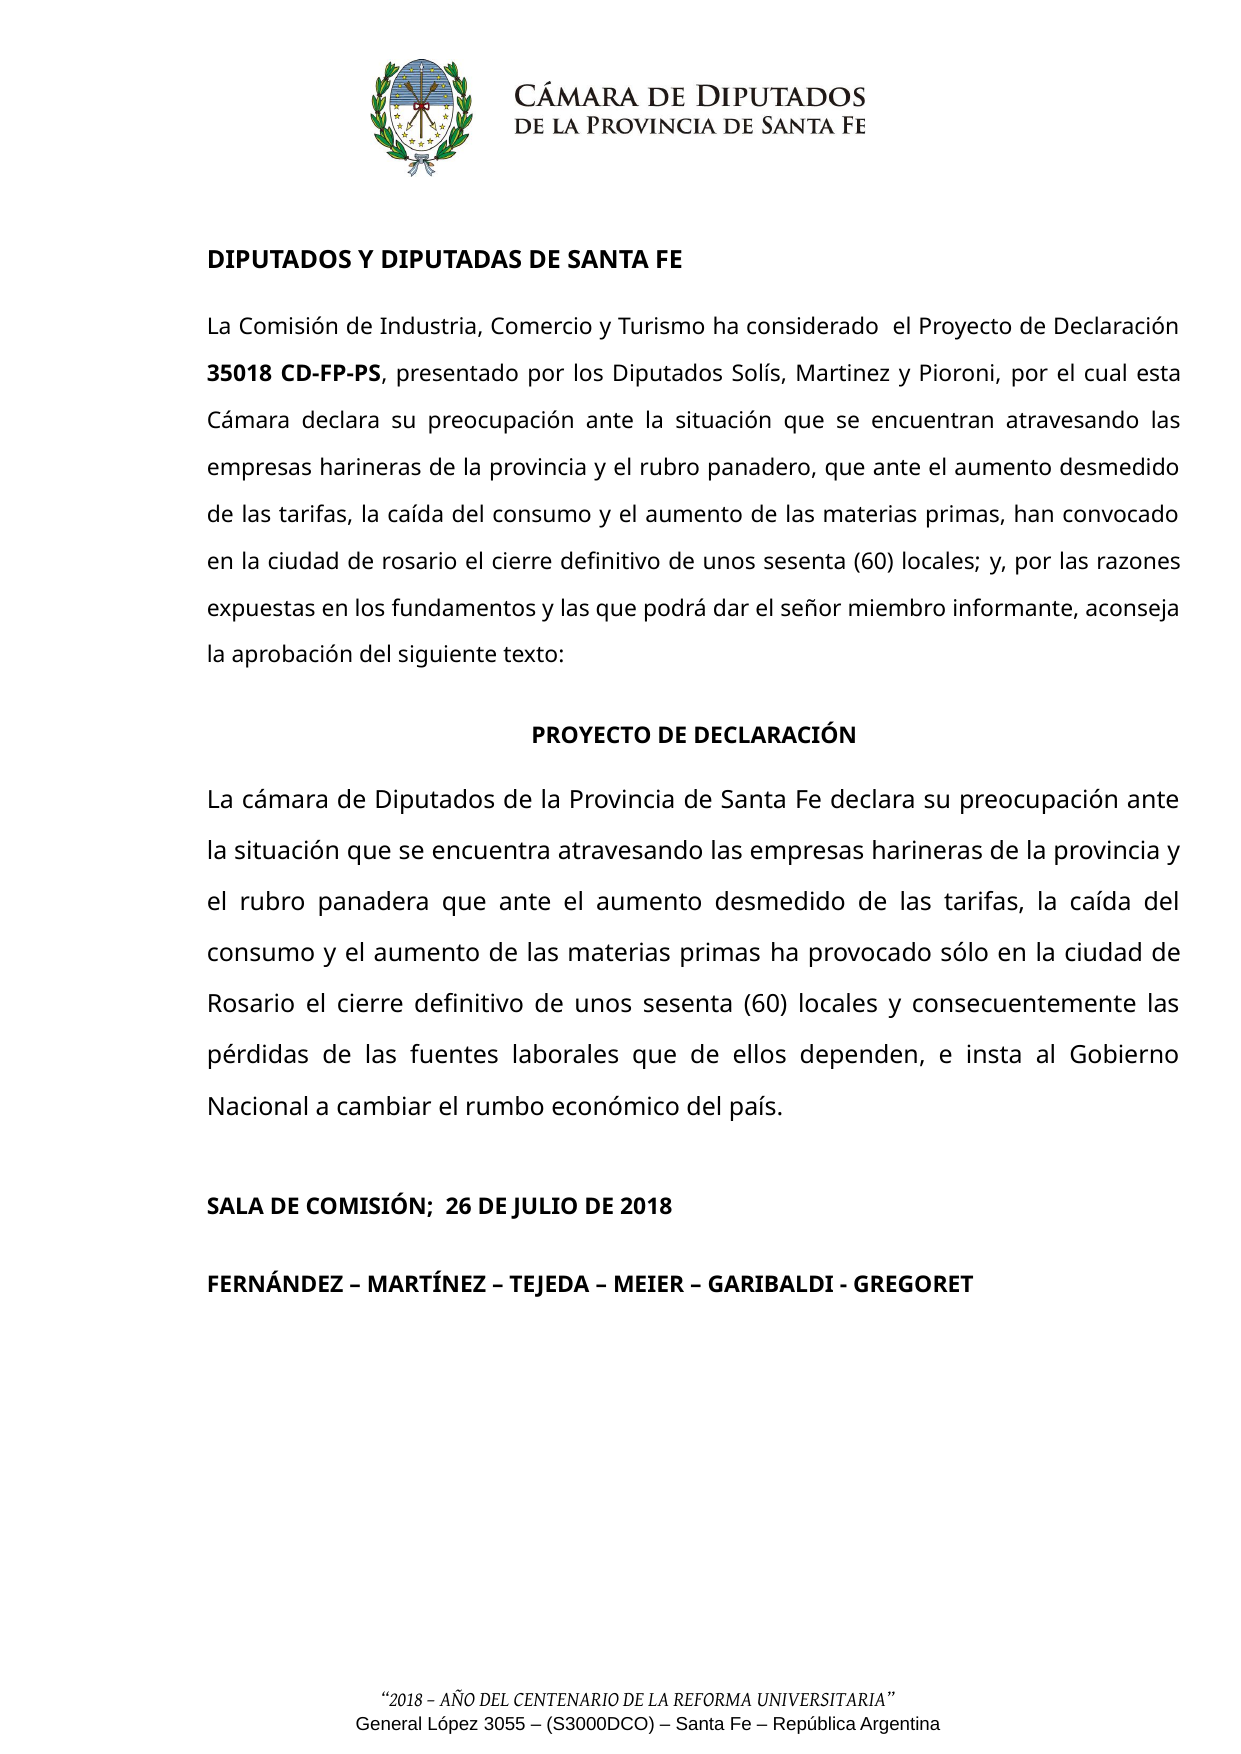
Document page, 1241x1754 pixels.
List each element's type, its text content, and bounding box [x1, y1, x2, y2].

text SALA DE COMISIÓN; 26 DE JULIO DE 2018 [207, 1190, 1181, 1221]
text La cámara de Diputados de la Provincia de Santa Fe declara su preocupación ante la situación que se encuentra atravesando las empresas harineras de la provincia y el rubro panadera que ante el aumento desmedido de las tarifas, la caída del consumo y el aumento de las materias primas ha provocado sólo en la ciudad de Rosario el cierre definitivo de unos sesenta (60) locales y consecuentemente las pérdidas de las fuentes laborales que de ellos dependen, e insta al Gobierno Nacional a cambiar el rumbo económico del país. [207, 782, 1181, 1122]
text FERNÁNDEZ – MARTÍNEZ – TEJEDA – MEIER – GARIBALDI - GREGORET [207, 1268, 1181, 1299]
text La Comisión de Industria, Comercio y Turismo ha considerado el Proyecto de Declaración 35018 CD-FP-PS, presentado por los Diputados Solís, Martinez y Pioroni, por el cual esta Cámara declara su preocupación ante la situación que se encuentran atravesando las empresas harineras de la provincia y el rubro panadero, que ante el aumento desmedido de las tarifas, la caída del consumo y el aumento de las materias primas, han convocado en la ciudad de rosario el cierre definitivo de unos sesenta (60) locales; y, por las razones expuestas en los fundamentos y las que podrá dar el señor miembro informante, aconseja la aprobación del siguiente texto: [207, 310, 1181, 670]
text DIPUTADOS Y DIPUTADAS DE SANTA FE [207, 242, 1181, 276]
picture [370, 59, 866, 181]
text PROYECTO DE DECLARACIÓN [207, 719, 1181, 751]
